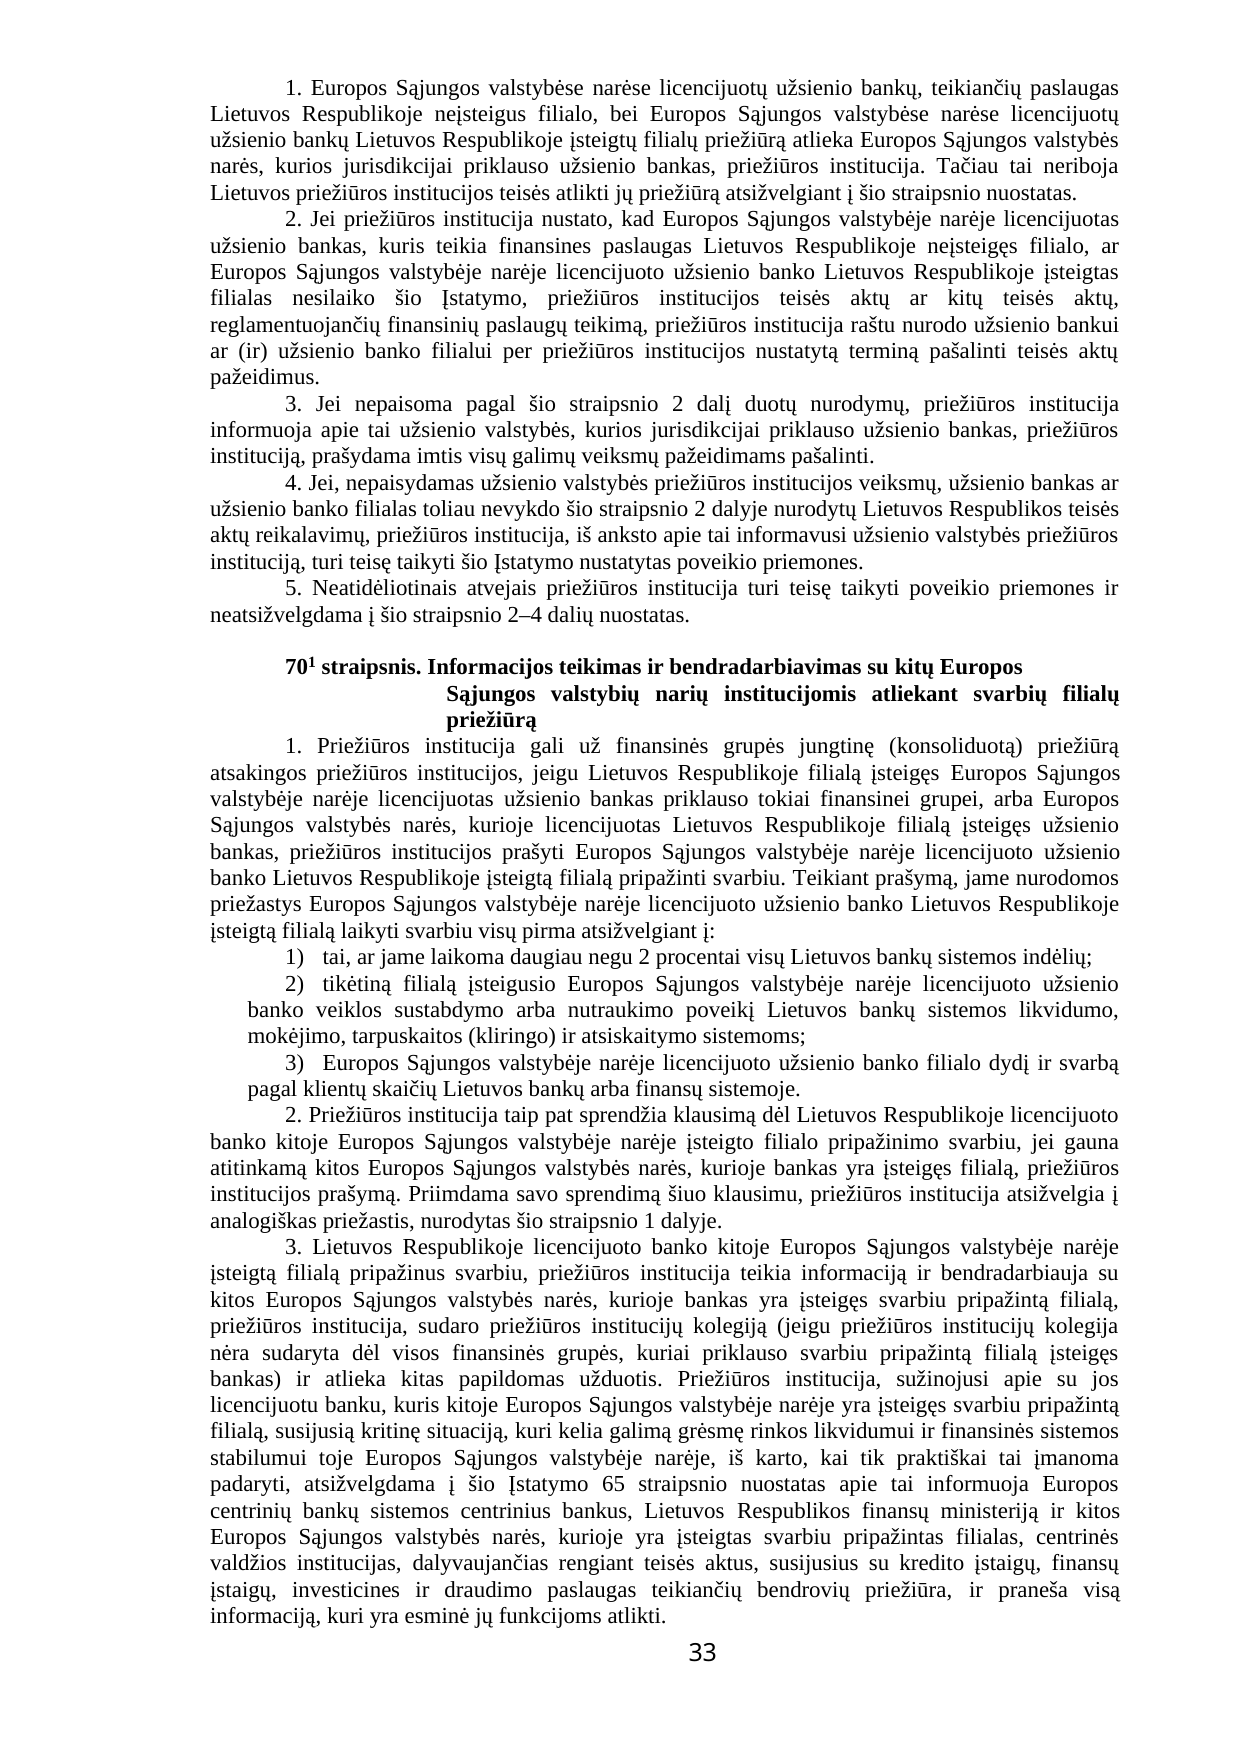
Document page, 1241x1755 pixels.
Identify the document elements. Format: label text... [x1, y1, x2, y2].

text Sąjungos valstybių narių institucijomis atliekant svarbių filialų priežiūrą [446, 680, 1120, 732]
text 2. Jei priežiūros institucija nustato, kad Europos Sąjungos valstybėje narėje licencijuotas užsienio bankas, kuris teikia finansines paslaugas Lietuvos Respublikoje neįsteigęs filialo, ar Europos Sąjungos valstybėje narėje licencijuoto užsienio banko Lietuvos Respublikoje įsteigtas filialas nesilaiko šio Įstatymo, priežiūros institucijos teisės aktų ar kitų teisės aktų, reglamentuojančių finansinių paslaugų teikimą, priežiūros institucija raštu nurodo užsienio bankui ar (ir) užsienio banko filialui per priežiūros institucijos nustatytą terminą pašalinti teisės aktų pažeidimus. [210, 205, 1120, 390]
text 1. Priežiūros institucija gali už finansinės grupės jungtinę (konsoliduotą) priežiūrą atsakingos priežiūros institucijos, jeigu Lietuvos Respublikoje filialą įsteigęs Europos Sąjungos valstybėje narėje licencijuotas užsienio bankas priklauso tokiai finansinei grupei, arba Europos Sąjungos valstybės narės, kurioje licencijuotas Lietuvos Respublikoje filialą įsteigęs užsienio bankas, priežiūros institucijos prašyti Europos Sąjungos valstybėje narėje licencijuoto užsienio banko Lietuvos Respublikoje įsteigtą filialą pripažinti svarbiu. Teikiant prašymą, jame nurodomos priežastys Europos Sąjungos valstybėje narėje licencijuoto užsienio banko Lietuvos Respublikoje įsteigtą filialą laikyti svarbiu visų pirma atsižvelgiant į: [210, 732, 1120, 943]
text 5. Neatidėliotinais atvejais priežiūros institucija turi teisę taikyti poveikio priemones ir neatsižvelgdama į šio straipsnio 2–4 dalių nuostatas. [210, 574, 1120, 627]
list Europos Sąjungos valstybėje narėje licencijuoto užsienio banko filialo dydį ir svarbą pagal klientų skaičių Lietuvos bankų arba finansų sistemoje. [210, 1049, 1120, 1101]
text 4. Jei, nepaisydamas užsienio valstybės priežiūros institucijos veiksmų, užsienio bankas ar užsienio banko filialas toliau nevykdo šio straipsnio 2 dalyje nurodytų Lietuvos Respublikos teisės aktų reikalavimų, priežiūros institucija, iš anksto apie tai informavusi užsienio valstybės priežiūros instituciją, turi teisę taikyti šio Įstatymo nustatytas poveikio priemones. [210, 469, 1120, 574]
text 2. Priežiūros institucija taip pat sprendžia klausimą dėl Lietuvos Respublikoje licencijuoto banko kitoje Europos Sąjungos valstybėje narėje įsteigto filialo pripažinimo svarbiu, jei gauna atitinkamą kitos Europos Sąjungos valstybės narės, kurioje bankas yra įsteigęs filialą, priežiūros institucijos prašymą. Priimdama savo sprendimą šiuo klausimu, priežiūros institucija atsižvelgia į analogiškas priežastis, nurodytas šio straipsnio 1 dalyje. [210, 1101, 1120, 1233]
text 3. Jei nepaisoma pagal šio straipsnio 2 dalį duotų nurodymų, priežiūros institucija informuoja apie tai užsienio valstybės, kurios jurisdikcijai priklauso užsienio bankas, priežiūros instituciją, prašydama imtis visų galimų veiksmų pažeidimams pašalinti. [210, 390, 1120, 469]
text 1. Europos Sąjungos valstybėse narėse licencijuotų užsienio bankų, teikiančių paslaugas Lietuvos Respublikoje neįsteigus filialo, bei Europos Sąjungos valstybėse narėse licencijuotų užsienio bankų Lietuvos Respublikoje įsteigtų filialų priežiūrą atlieka Europos Sąjungos valstybės narės, kurios jurisdikcijai priklauso užsienio bankas, priežiūros institucija. Tačiau tai neriboja Lietuvos priežiūros institucijos teisės atlikti jų priežiūrą atsižvelgiant į šio straipsnio nuostatas. [210, 73, 1120, 205]
list tai, ar jame laikoma daugiau negu 2 procentai visų Lietuvos bankų sistemos indėlių; [210, 943, 1120, 969]
text 3. Lietuvos Respublikoje licencijuoto banko kitoje Europos Sąjungos valstybėje narėje įsteigtą filialą pripažinus svarbiu, priežiūros institucija teikia informaciją ir bendradarbiauja su kitos Europos Sąjungos valstybės narės, kurioje bankas yra įsteigęs svarbiu pripažintą filialą, priežiūros institucija, sudaro priežiūros institucijų kolegiją (jeigu priežiūros institucijų kolegija nėra sudaryta dėl visos finansinės grupės, kuriai priklauso svarbiu pripažintą filialą įsteigęs bankas) ir atlieka kitas papildomas užduotis. Priežiūros institucija, sužinojusi apie su jos licencijuotu banku, kuris kitoje Europos Sąjungos valstybėje narėje yra įsteigęs svarbiu pripažintą filialą, susijusią kritinę situaciją, kuri kelia galimą grėsmę rinkos likvidumui ir finansinės sistemos stabilumui toje Europos Sąjungos valstybėje narėje, iš karto, kai tik praktiškai tai įmanoma padaryti, atsižvelgdama į šio Įstatymo 65 straipsnio nuostatas apie tai informuoja Europos centrinių bankų sistemos centrinius bankus, Lietuvos Respublikos finansų ministeriją ir kitos Europos Sąjungos valstybės narės, kurioje yra įsteigtas svarbiu pripažintas filialas, centrinės valdžios institucijas, dalyvaujančias rengiant teisės aktus, susijusius su kredito įstaigų, finansų įstaigų, investicines ir draudimo paslaugas teikiančių bendrovių priežiūra, ir praneša visą informaciją, kuri yra esminė jų funkcijoms atlikti. [210, 1233, 1120, 1628]
text 701 straipsnis. Informacijos teikimas ir bendradarbiavimas su kitų Europos [210, 653, 1120, 680]
list tikėtiną filialą įsteigusio Europos Sąjungos valstybėje narėje licencijuoto užsienio banko veiklos sustabdymo arba nutraukimo poveikį Lietuvos bankų sistemos likvidumo, mokėjimo, tarpuskaitos (kliringo) ir atsiskaitymo sistemoms; [210, 969, 1120, 1049]
